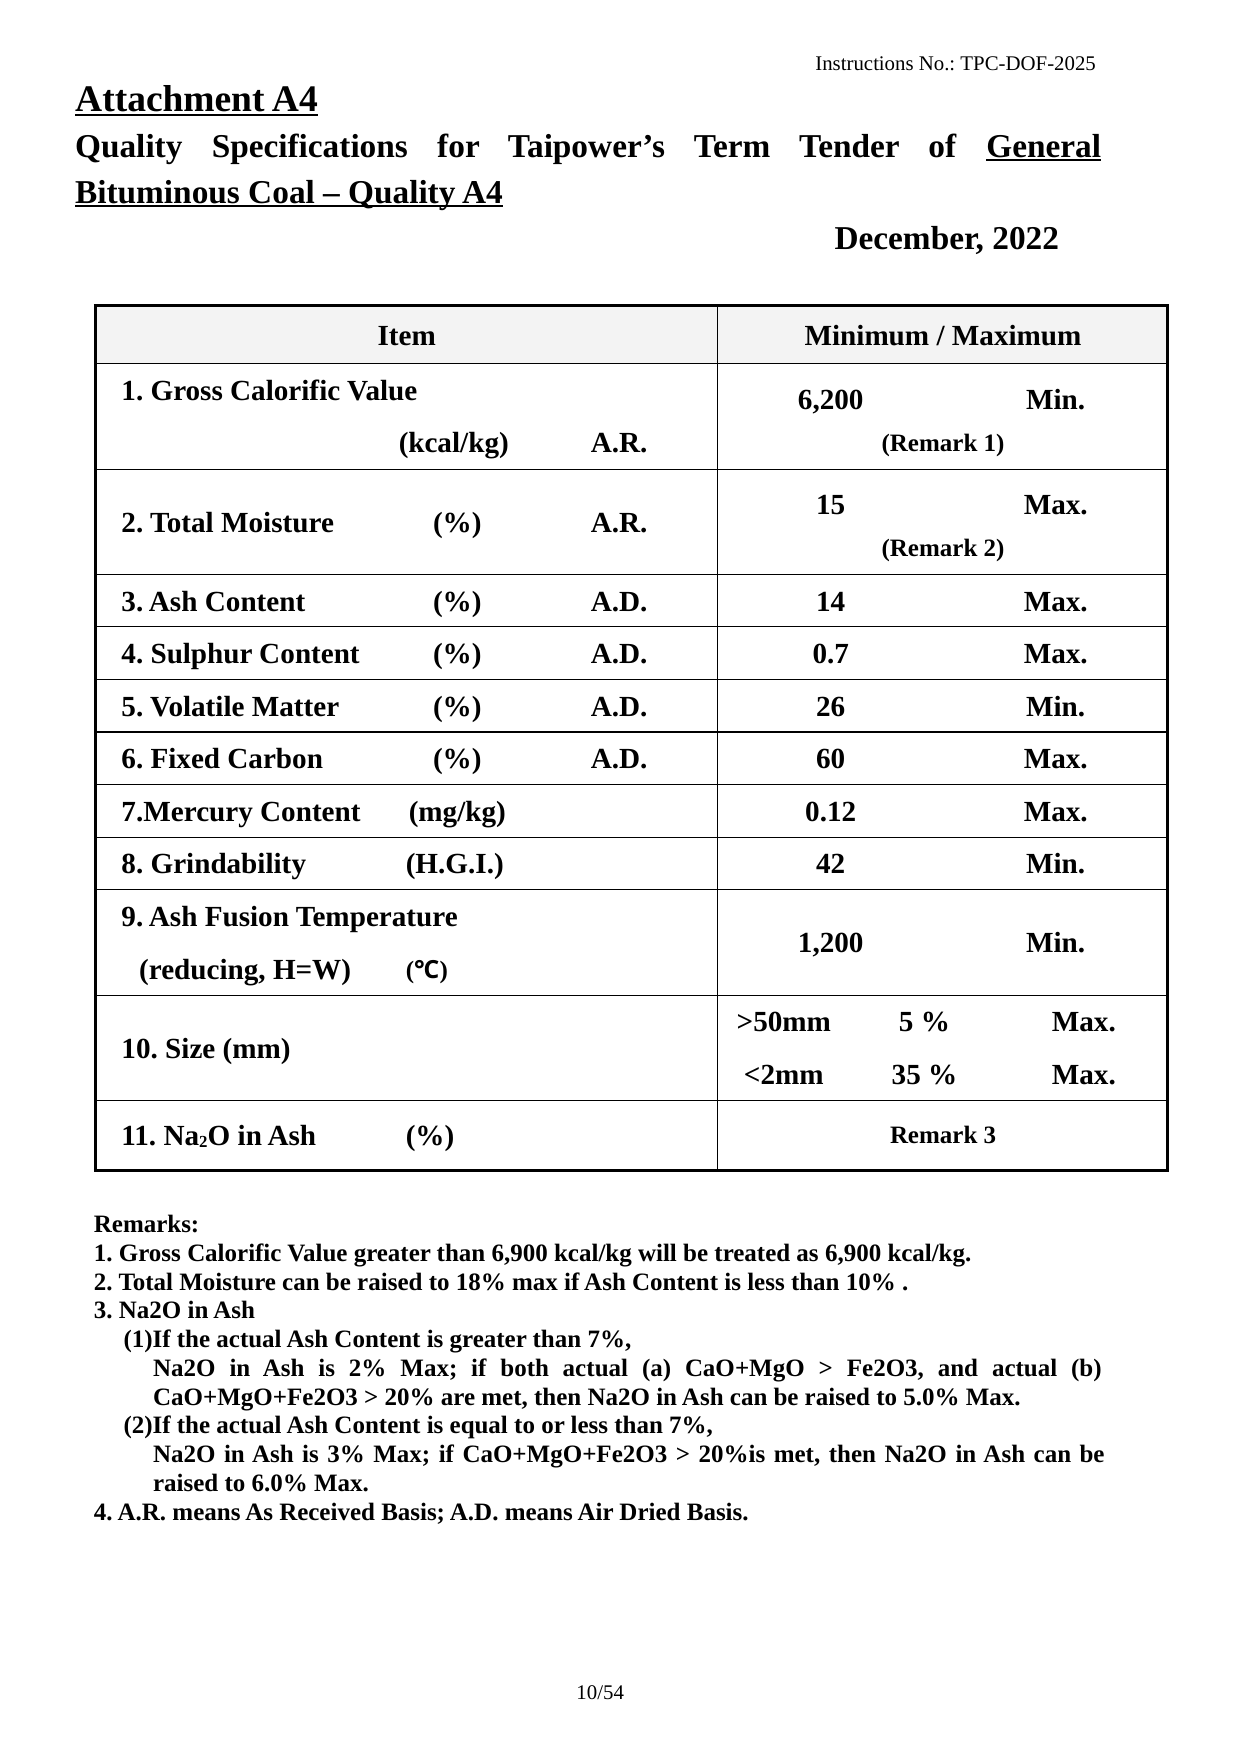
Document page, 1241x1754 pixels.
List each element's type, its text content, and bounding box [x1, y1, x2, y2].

text 1. Gross Calorific Value greater than 6,900 kcal/kg will be treated as 6,900 kcal/kg. [94, 1238, 1125, 1267]
text Remarks: [94, 1209, 1103, 1238]
table_cell (%) [394, 1101, 717, 1169]
table_cell (%) [394, 470, 520, 574]
table_cell 26 [718, 680, 943, 731]
table_cell (H.G.I.) [394, 838, 717, 889]
table_cell Max. [943, 733, 1166, 784]
text Quality Specifications for Taipower’s Term Tender of General Bituminous Coal – Quality A4 [75, 121, 1101, 212]
table_cell 11. Na2O in Ash [97, 1101, 394, 1169]
text 4. A.R. means As Received Basis; A.D. means Air Dried Basis. [94, 1497, 1144, 1526]
table_cell (%) [394, 680, 520, 731]
table_cell [520, 785, 717, 837]
table_cell Min. [943, 890, 1166, 994]
table_cell >50mm [718, 996, 849, 1047]
table_cell 0.12 [718, 785, 943, 837]
table_cell (Remark 2) [718, 521, 1166, 574]
table_cell 1,200 [718, 890, 943, 994]
table_cell Max. [943, 785, 1166, 837]
table_cell 8. Grindability [97, 838, 394, 889]
table_cell A.D. [520, 575, 717, 626]
table_cell (kcal/kg) [97, 416, 520, 468]
table_cell (%) [394, 733, 520, 784]
table_cell 7.Mercury Content [97, 785, 394, 837]
table_cell <2mm [718, 1047, 849, 1100]
table_cell Max. [999, 996, 1166, 1047]
table_cell 5. Volatile Matter [97, 680, 394, 731]
table_cell (mg/kg) [394, 785, 520, 837]
table_cell 15 [718, 470, 943, 521]
text (1)If the actual Ash Content is greater than 7%, [123, 1324, 1103, 1353]
table_cell 0.7 [718, 627, 943, 679]
text Na2O in Ash is 2% Max; if both actual (a) CaO+MgO > Fe2O3, and actual (b) CaO+MgO+Fe2O3 > 20% are met, then Na2O in Ash can be raised to 5.0% Max. [153, 1353, 1103, 1411]
table_cell Max. [943, 627, 1166, 679]
text December, 2022 [75, 212, 1101, 258]
table_header Minimum / Maximum [718, 307, 1166, 363]
table_cell Max. [943, 470, 1166, 521]
table_cell (%) [394, 627, 520, 679]
table_cell A.R. [520, 470, 717, 574]
table_cell 9. Ash Fusion Temperature [97, 890, 717, 942]
table_cell 5 % [849, 996, 999, 1047]
text (2)If the actual Ash Content is equal to or less than 7%, [94, 1411, 1103, 1439]
table_cell A.D. [520, 733, 717, 784]
table_cell 4. Sulphur Content [97, 627, 394, 679]
table_cell (Remark 1) [718, 416, 1166, 468]
table_cell 6,200 [718, 364, 943, 416]
table_cell (reducing, H=W) [97, 942, 394, 994]
text Na2O in Ash is 3% Max; if CaO+MgO+Fe2O3 > 20%is met, then Na2O in Ash can be raised to 6.0% Max. [153, 1439, 1106, 1497]
table_cell 2. Total Moisture [97, 470, 394, 574]
table_cell 14 [718, 575, 943, 626]
table_cell Min. [943, 364, 1166, 416]
table_cell 60 [718, 733, 943, 784]
table_cell (%) [394, 575, 520, 626]
table_cell Max. [999, 1047, 1166, 1100]
table_cell 3. Ash Content [97, 575, 394, 626]
table_cell Remark 3 [718, 1101, 1166, 1169]
table_cell (℃) [394, 942, 717, 994]
text Attachment A4 [75, 75, 1159, 121]
table_cell 42 [718, 838, 943, 889]
table_cell Min. [943, 838, 1166, 889]
table_cell A.D. [520, 627, 717, 679]
text 3. Na2O in Ash [94, 1296, 1103, 1324]
table_cell 6. Fixed Carbon [97, 733, 394, 784]
table_header Item [97, 307, 717, 363]
table_cell 1. Gross Calorific Value [97, 364, 717, 416]
text 2. Total Moisture can be raised to 18% max if Ash Content is less than 10% . [94, 1267, 1144, 1296]
table_cell Max. [943, 575, 1166, 626]
table_cell A.R. [520, 416, 717, 468]
table_cell Min. [943, 680, 1166, 731]
table_cell A.D. [520, 680, 717, 731]
table_cell 10. Size (mm) [97, 996, 717, 1100]
table_cell 35 % [849, 1047, 999, 1100]
